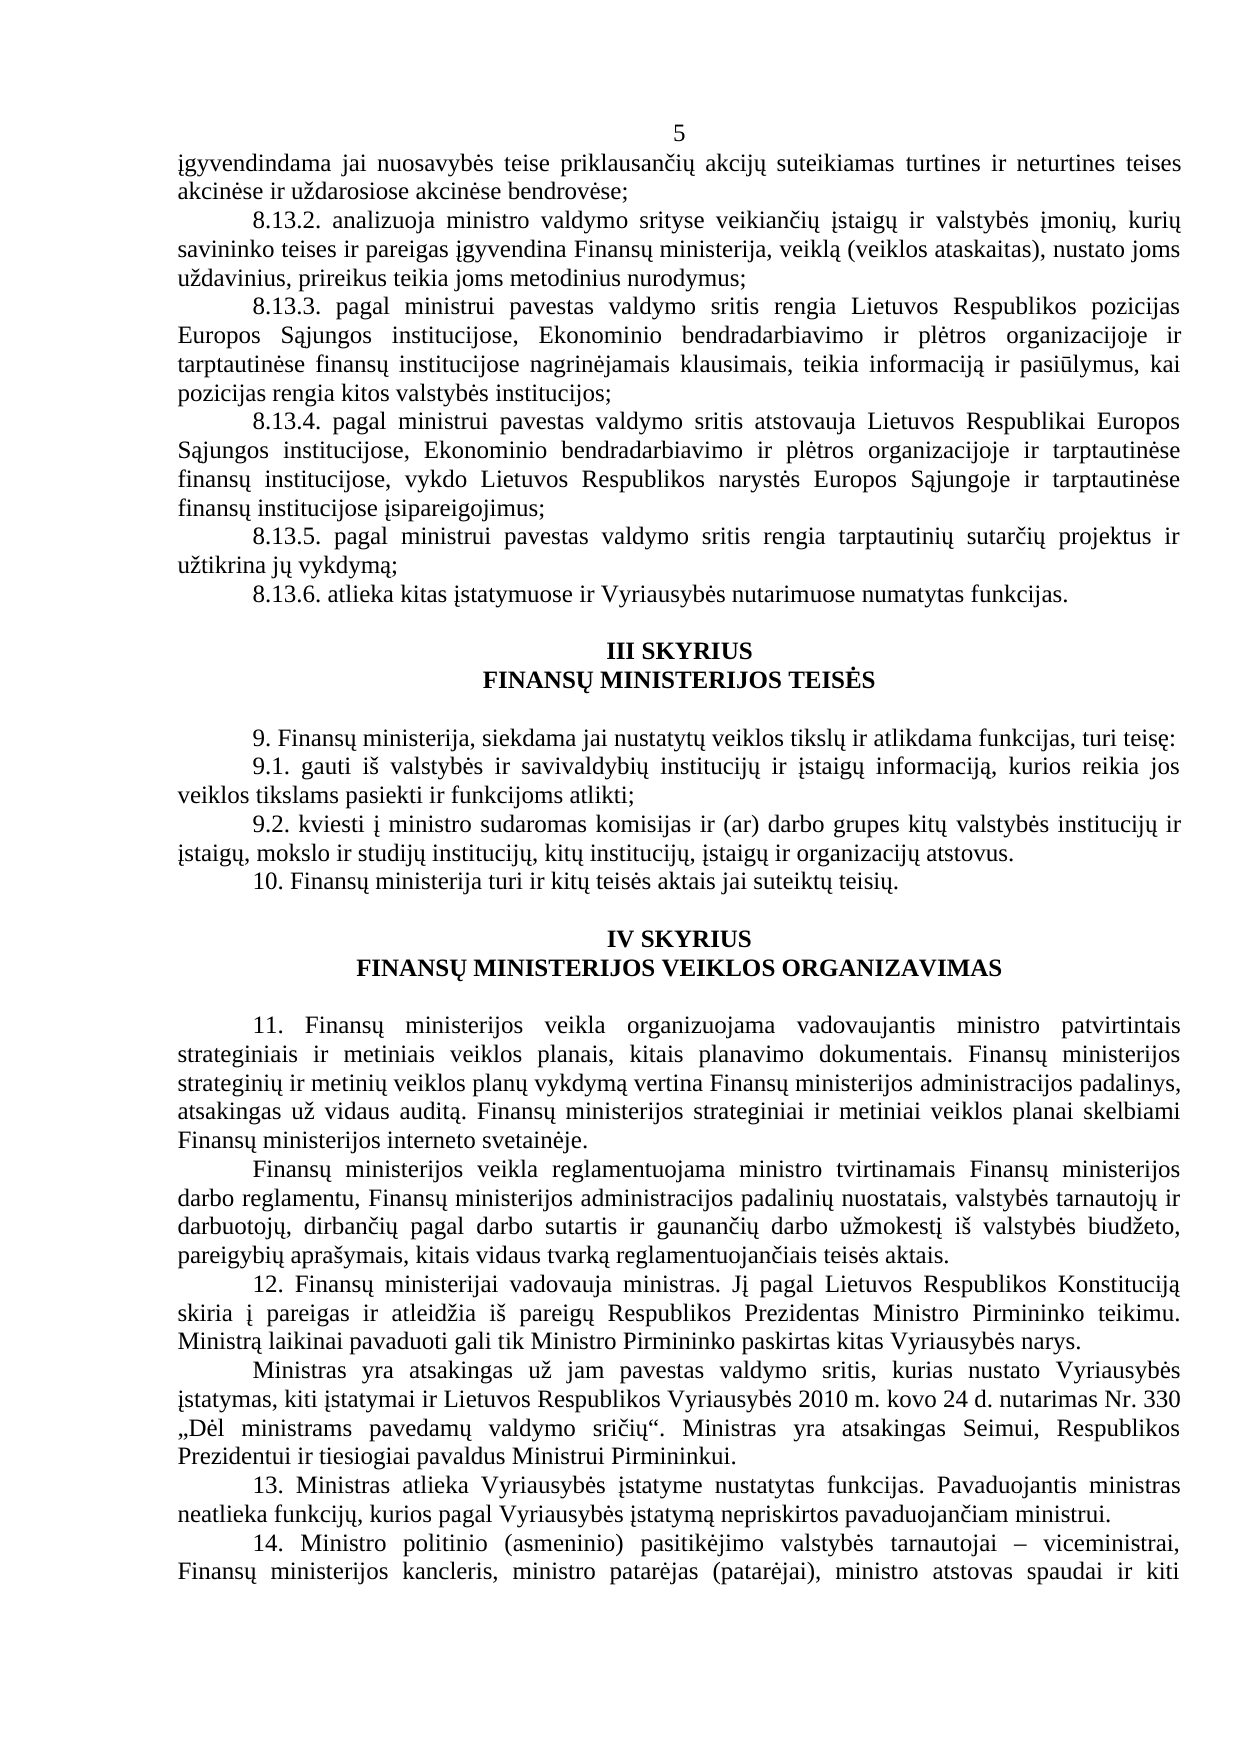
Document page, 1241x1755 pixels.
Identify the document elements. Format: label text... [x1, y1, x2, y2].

text 9.2. kviesti į ministro sudaromas komisijas ir (ar) darbo grupes kitų valstybės institucijų ir įstaigų, mokslo ir studijų institucijų, kitų institucijų, įstaigų ir organizacijų atstovus. [177, 809, 1181, 866]
text Finansų ministerijos veikla reglamentuojama ministro tvirtinamais Finansų ministerijos darbo reglamentu, Finansų ministerijos administracijos padalinių nuostatais, valstybės tarnautojų ir darbuotojų, dirbančių pagal darbo sutartis ir gaunančių darbo užmokestį iš valstybės biudžeto, pareigybių aprašymais, kitais vidaus tvarką reglamentuojančiais teisės aktais. [177, 1154, 1181, 1269]
text 9. Finansų ministerija, siekdama jai nustatytų veiklos tikslų ir atlikdama funkcijas, turi teisę: [177, 723, 1181, 751]
text Ministras yra atsakingas už jam pavestas valdymo sritis, kurias nustato Vyriausybės įstatymas, kiti įstatymai ir Lietuvos Respublikos Vyriausybės 2010 m. kovo 24 d. nutarimas Nr. 330 „Dėl ministrams pavedamų valdymo sričių“. Ministras yra atsakingas Seimui, Respublikos Prezidentui ir tiesiogiai pavaldus Ministrui Pirmininkui. [177, 1355, 1181, 1470]
text 13. Ministras atlieka Vyriausybės įstatyme nustatytas funkcijas. Pavaduojantis ministras neatlieka funkcijų, kurios pagal Vyriausybės įstatymą nepriskirtos pavaduojančiam ministrui. [177, 1470, 1181, 1528]
text įgyvendindama jai nuosavybės teise priklausančių akcijų suteikiamas turtines ir neturtines teises akcinėse ir uždarosiose akcinėse bendrovėse; [177, 148, 1181, 205]
text 12. Finansų ministerijai vadovauja ministras. Jį pagal Lietuvos Respublikos Konstituciją skiria į pareigas ir atleidžia iš pareigų Respublikos Prezidentas Ministro Pirmininko teikimu. Ministrą laikinai pavaduoti gali tik Ministro Pirmininko paskirtas kitas Vyriausybės narys. [177, 1269, 1181, 1355]
text 9.1. gauti iš valstybės ir savivaldybių institucijų ir įstaigų informaciją, kurios reikia jos veiklos tikslams pasiekti ir funkcijoms atlikti; [177, 751, 1181, 809]
text IV SKYRIUS [177, 924, 1181, 953]
text 10. Finansų ministerija turi ir kitų teisės aktais jai suteiktų teisių. [177, 866, 1181, 895]
text 8.13.4. pagal ministrui pavestas valdymo sritis atstovauja Lietuvos Respublikai Europos Sąjungos institucijose, Ekonominio bendradarbiavimo ir plėtros organizacijoje ir tarptautinėse finansų institucijose, vykdo Lietuvos Respublikos narystės Europos Sąjungoje ir tarptautinėse finansų institucijose įsipareigojimus; [177, 406, 1181, 521]
text FINANSŲ MINISTERIJOS VEIKLOS ORGANIZAVIMAS [177, 953, 1181, 981]
text 8.13.2. analizuoja ministro valdymo srityse veikiančių įstaigų ir valstybės įmonių, kurių savininko teises ir pareigas įgyvendina Finansų ministerija, veiklą (veiklos ataskaitas), nustato joms uždavinius, prireikus teikia joms metodinius nurodymus; [177, 205, 1181, 291]
text 8.13.3. pagal ministrui pavestas valdymo sritis rengia Lietuvos Respublikos pozicijas Europos Sąjungos institucijose, Ekonominio bendradarbiavimo ir plėtros organizacijoje ir tarptautinėse finansų institucijose nagrinėjamais klausimais, teikia informaciją ir pasiūlymus, kai pozicijas rengia kitos valstybės institucijos; [177, 291, 1181, 406]
text FINANSŲ MINISTERIJOS TEISĖS [177, 665, 1181, 694]
text 11. Finansų ministerijos veikla organizuojama vadovaujantis ministro patvirtintais strateginiais ir metiniais veiklos planais, kitais planavimo dokumentais. Finansų ministerijos strateginių ir metinių veiklos planų vykdymą vertina Finansų ministerijos administracijos padalinys, atsakingas už vidaus auditą. Finansų ministerijos strateginiai ir metiniai veiklos planai skelbiami Finansų ministerijos interneto svetainėje. [177, 1010, 1181, 1154]
text 8.13.5. pagal ministrui pavestas valdymo sritis rengia tarptautinių sutarčių projektus ir užtikrina jų vykdymą; [177, 521, 1181, 579]
text III SKYRIUS [177, 636, 1181, 665]
text 8.13.6. atlieka kitas įstatymuose ir Vyriausybės nutarimuose numatytas funkcijas. [177, 579, 1181, 608]
text 14. Ministro politinio (asmeninio) pasitikėjimo valstybės tarnautojai – viceministrai, Finansų ministerijos kancleris, ministro patarėjas (patarėjai), ministro atstovas spaudai ir kiti [177, 1528, 1181, 1585]
